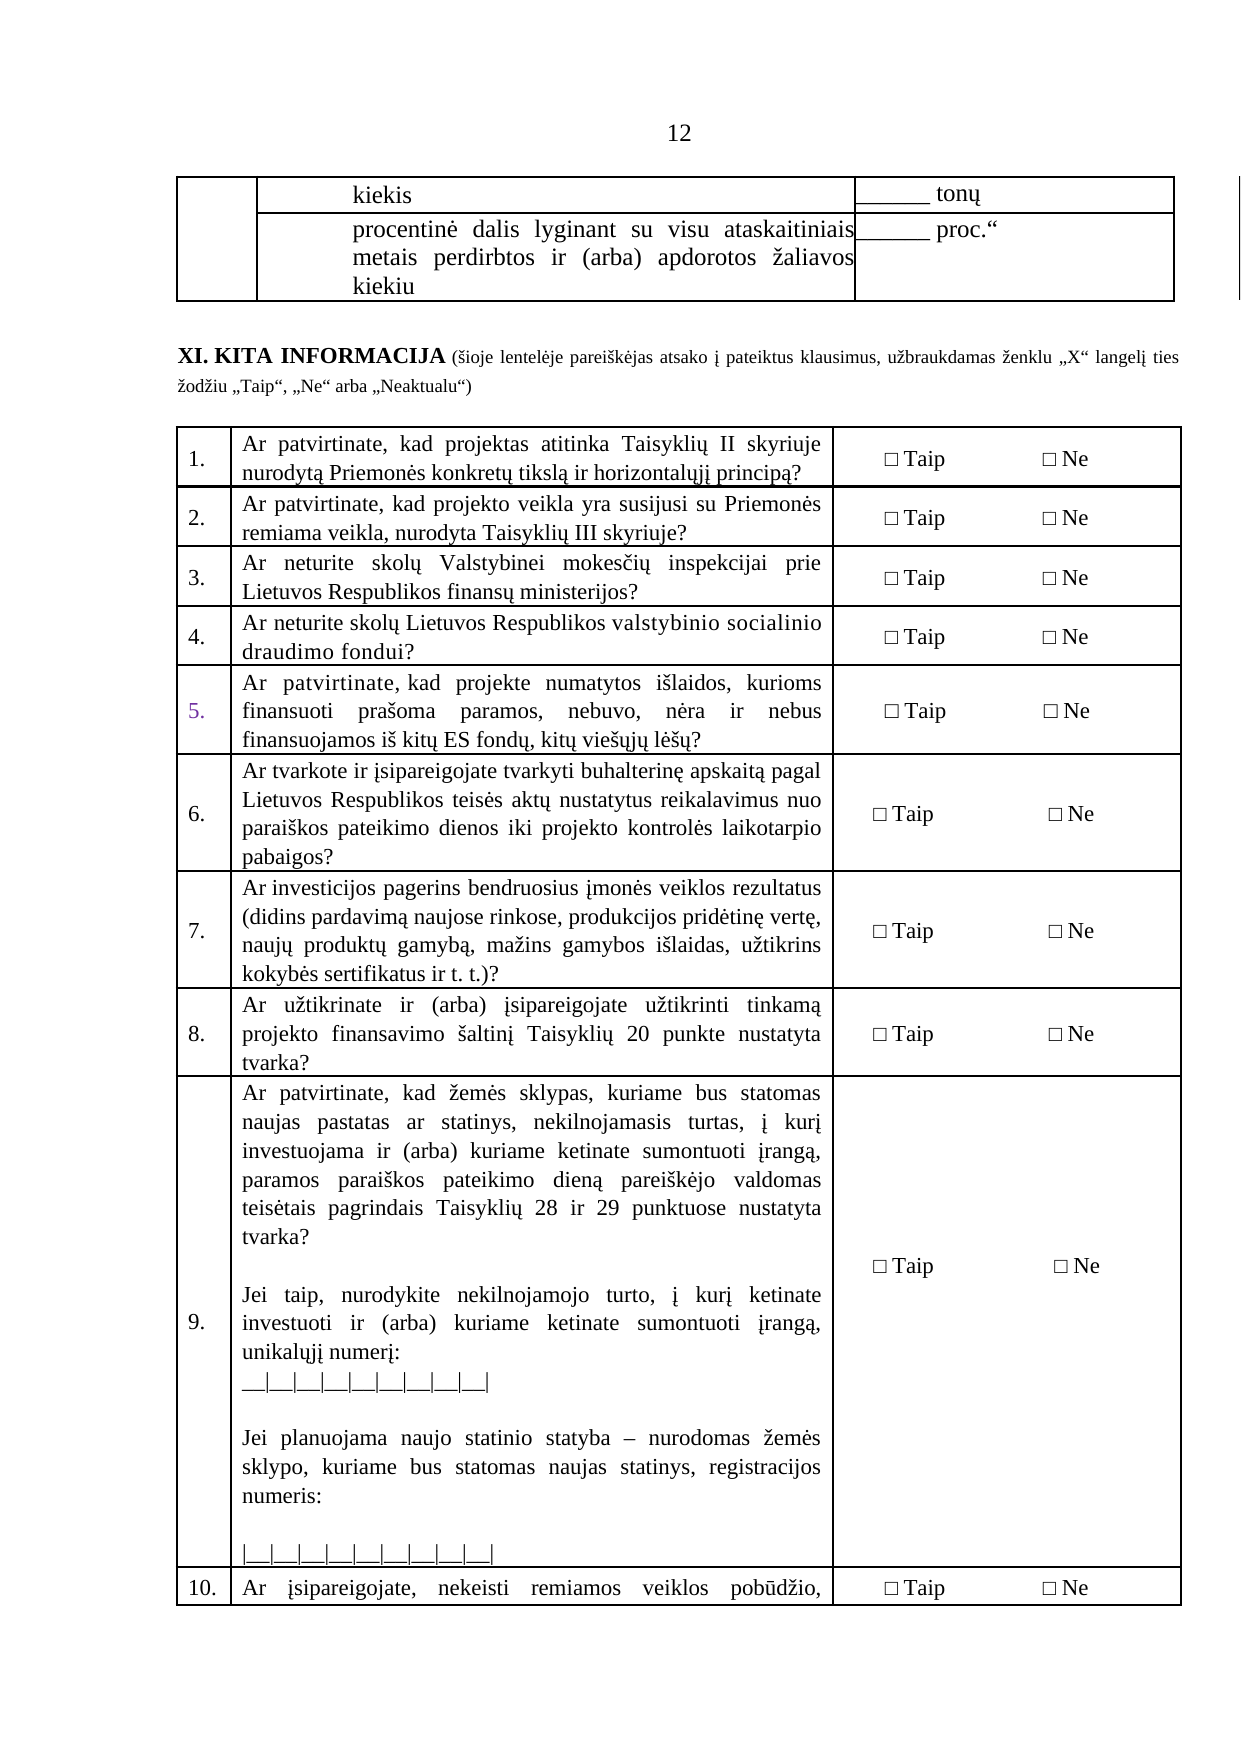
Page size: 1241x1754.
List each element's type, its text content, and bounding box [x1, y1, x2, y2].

table_cell 2. [178, 488, 230, 545]
table_cell procentinė dalis lyginant su visu ataskaitiniais metais perdirbtos ir (arba) apdorotos žaliavos kiekiu [258, 214, 854, 300]
table_cell 10. [178, 1568, 230, 1604]
table_header 1. [178, 428, 230, 485]
table_cell Ar neturite skolų Lietuvos Respublikos valstybinio socialinio draudimo fondui? [232, 607, 832, 664]
table_cell Ar tvarkote ir įsipareigojate tvarkyti buhalterinę apskaitą pagal Lietuvos Respublikos teisės aktų nustatytus reikalavimus nuo paraiškos pateikimo dienos iki projekto kontrolės laikotarpio pabaigos? [232, 755, 832, 869]
table_cell 4. [178, 607, 230, 664]
table_cell Ar patvirtinate, kad projekte numatytos išlaidos, kurioms finansuoti prašoma paramos, nebuvo, nėra ir nebus finansuojamos iš kitų ES fondų, kitų viešųjų lėšų? [232, 666, 832, 752]
table_cell Ar investicijos pagerins bendruosius įmonės veiklos rezultatus (didins pardavimą naujose rinkose, produkcijos pridėtinę vertę, naujų produktų gamybą, mažins gamybos išlaidas, užtikrins kokybės sertifikatus ir t. t.)? [232, 872, 832, 987]
table_cell □ Taip □ Ne [834, 488, 1180, 545]
table_cell Ar užtikrinate ir (arba) įsipareigojate užtikrinti tinkamą projekto finansavimo šaltinį Taisyklių 20 punkte nustatyta tvarka? [232, 989, 832, 1075]
table_cell Ar įsipareigojate, nekeisti remiamos veiklos pobūdžio, [232, 1568, 832, 1604]
table_cell □ Taip □ Ne [834, 1568, 1180, 1604]
table_header Ar patvirtinate, kad projektas atitinka Taisyklių II skyriuje nurodytą Priemonės konkretų tikslą ir horizontalųjį principą? [232, 428, 832, 485]
table_cell □ Taip □ Ne [834, 755, 1180, 869]
table_cell 6. [178, 755, 230, 869]
table_cell □ Taip □ Ne [834, 989, 1180, 1075]
table_cell Ar patvirtinate, kad žemės sklypas, kuriame bus statomas naujas pastatas ar statinys, nekilnojamasis turtas, į kurį investuojama ir (arba) kuriame ketinate sumontuoti įrangą, paramos paraiškos pateikimo dieną pareiškėjo valdomas teisėtais pagrindais Taisyklių 28 ir 29 punktuose nustatyta tvarka? Jei taip, nurodykite nekilnojamojo turto, į kurį ketinate investuoti ir (arba) kuriame ketinate sumontuoti įrangą, unikalųjį numerį: __|__|__|__|__|__|__|__|__| Jei planuojama naujo statinio statyba – nurodomas žemės sklypo, kuriame bus statomas naujas statinys, registracijos numeris: |__|__|__|__|__|__|__|__|__| [232, 1077, 832, 1566]
table_cell [178, 178, 256, 300]
table_cell □ Taip □ Ne [834, 872, 1180, 987]
table_cell 9. [178, 1077, 230, 1566]
table_cell □ Taip □ Ne [834, 607, 1180, 664]
table_header □ Taip □ Ne [834, 428, 1180, 485]
table_cell □ Taip □ Ne [834, 666, 1180, 752]
table_cell kiekis [258, 178, 854, 212]
table_cell Ar neturite skolų Valstybinei mokesčių inspekcijai prie Lietuvos Respublikos finansų ministerijos? [232, 547, 832, 604]
table_cell ______ tonų [856, 178, 1173, 212]
table_cell 7. [178, 872, 230, 987]
table_cell [1175, 176, 1239, 300]
text XI. KITA INFORMACIJA (šioje lentelėje pareiškėjas atsako į pateiktus klausimus, užbraukdamas ženklu „X“ langelį ties žodžiu „Taip“, „Ne“ arba „Neaktualu“) [177, 339, 1181, 397]
table_cell ______ proc.“ [856, 214, 1173, 300]
table_cell 5. [178, 666, 230, 752]
table_cell □ Taip □ Ne [834, 547, 1180, 604]
table_cell Ar patvirtinate, kad projekto veikla yra susijusi su Priemonės remiama veikla, nurodyta Taisyklių III skyriuje? [232, 488, 832, 545]
table_cell □ Taip □ Ne [834, 1077, 1180, 1566]
table_cell 3. [178, 547, 230, 604]
table_cell 8. [178, 989, 230, 1075]
